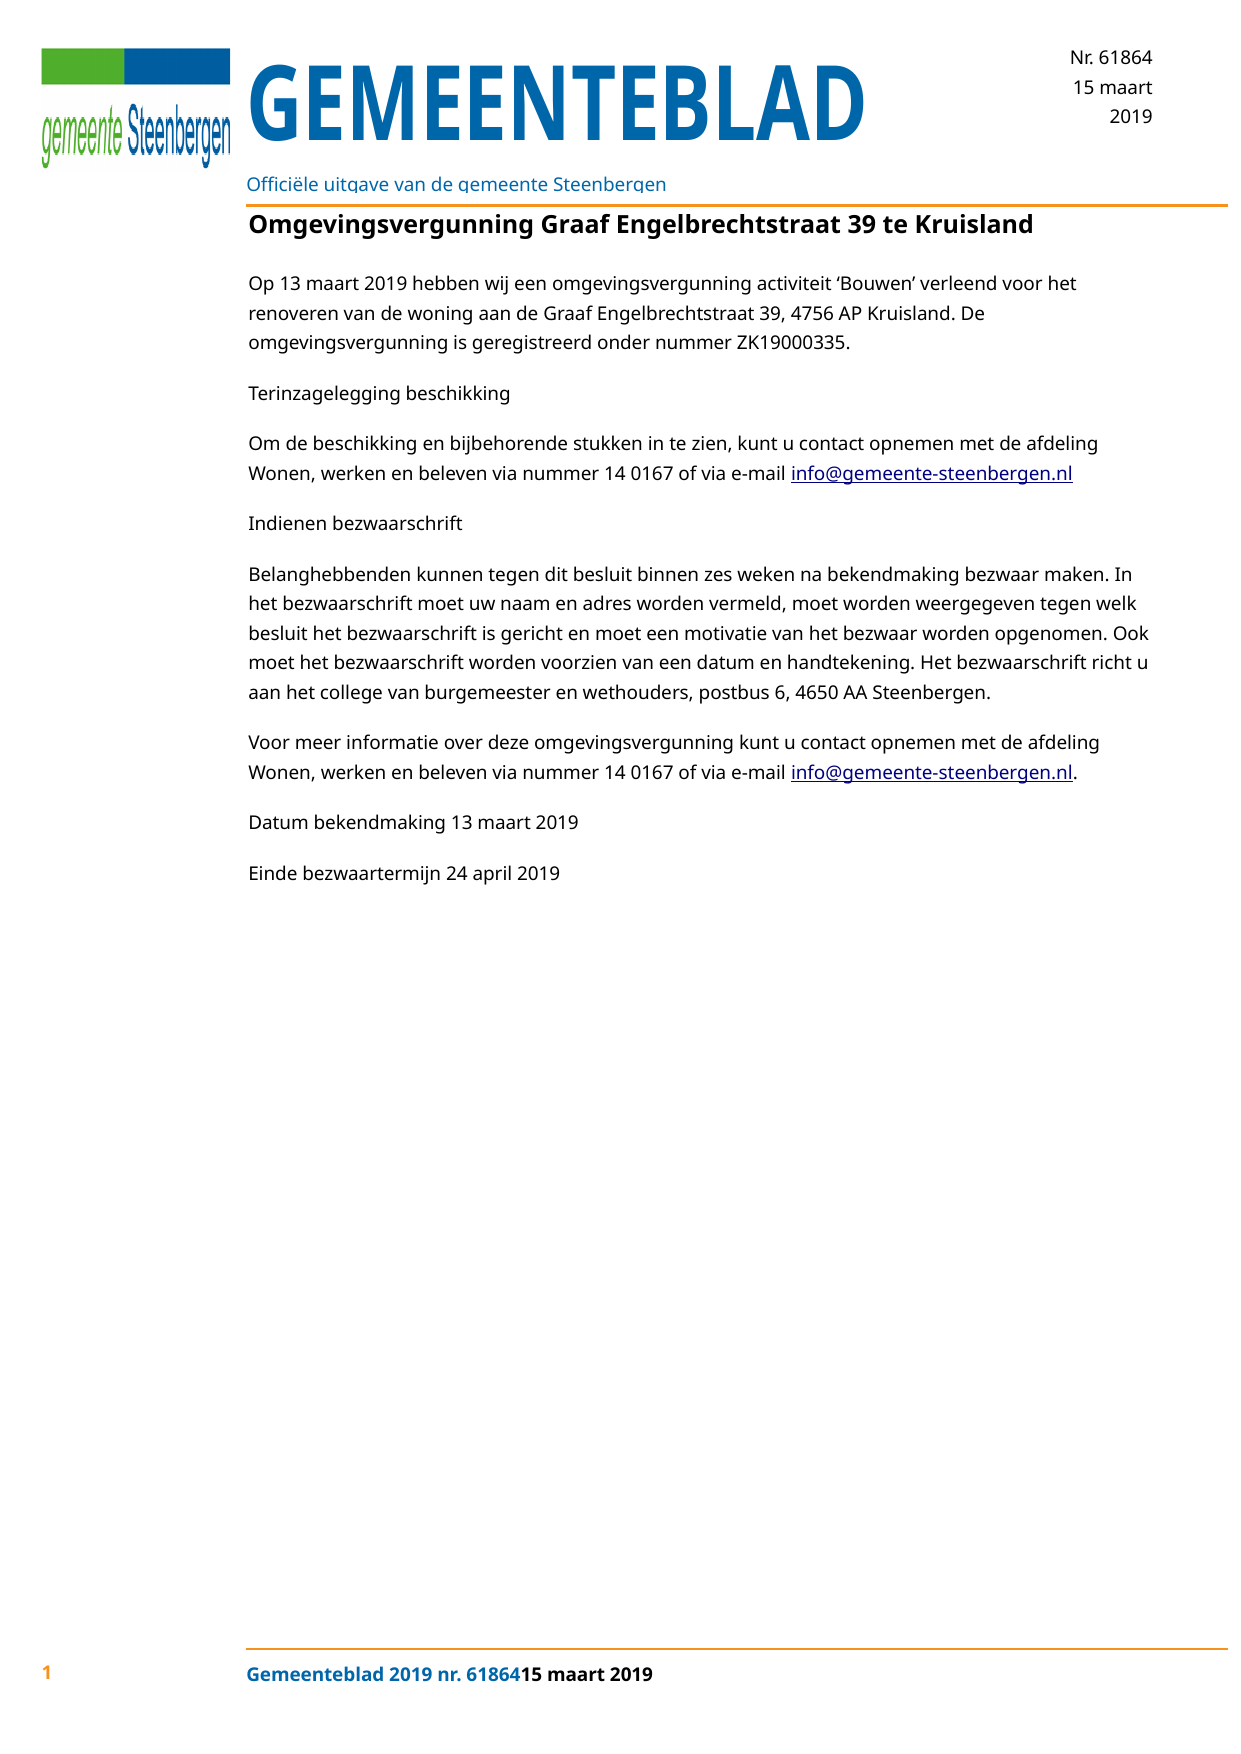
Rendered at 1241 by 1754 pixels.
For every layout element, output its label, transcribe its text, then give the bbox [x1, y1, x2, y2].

text Einde bezwaartermijn 24 april 2019 [248, 860, 1152, 886]
text Terinzagelegging beschikking [248, 380, 1152, 406]
text Om de beschikking en bijbehorende stukken in te zien, kunt u contact opnemen met de afdeling Wonen, werken en beleven via nummer 14 0167 of via e-mail info@gemeente-steenbergen.nl [248, 430, 1152, 486]
text Op 13 maart 2019 hebben wij een omgevingsvergunning activiteit ‘Bouwen’ verleend voor het renoveren van de woning aan de Graaf Engelbrechtstraat 39, 4756 AP Kruisland. De omgevingsvergunning is geregistreerd onder nummer ZK19000335. [248, 270, 1152, 355]
text Voor meer informatie over deze omgevingsvergunning kunt u contact opnemen met de afdeling Wonen, werken en beleven via nummer 14 0167 of via e-mail info@gemeente-steenbergen.nl. [248, 729, 1152, 785]
text Datum bekendmaking 13 maart 2019 [248, 809, 1152, 835]
text Omgevingsvergunning Graaf Engelbrechtstraat 39 te Kruisland [248, 207, 1152, 241]
text Belanghebbenden kunnen tegen dit besluit binnen zes weken na bekendmaking bezwaar maken. In het bezwaarschrift moet uw naam en adres worden vermeld, moet worden weergegeven tegen welk besluit het bezwaarschrift is gericht en moet een motivatie van het bezwaar worden opgenomen. Ook moet het bezwaarschrift worden voorzien van een datum en handtekening. Het bezwaarschrift richt u aan het college van burgemeester en wethouders, postbus 6, 4650 AA Steenbergen. [248, 561, 1152, 705]
text Indienen bezwaarschrift [248, 510, 1152, 536]
picture [41, 47, 231, 172]
